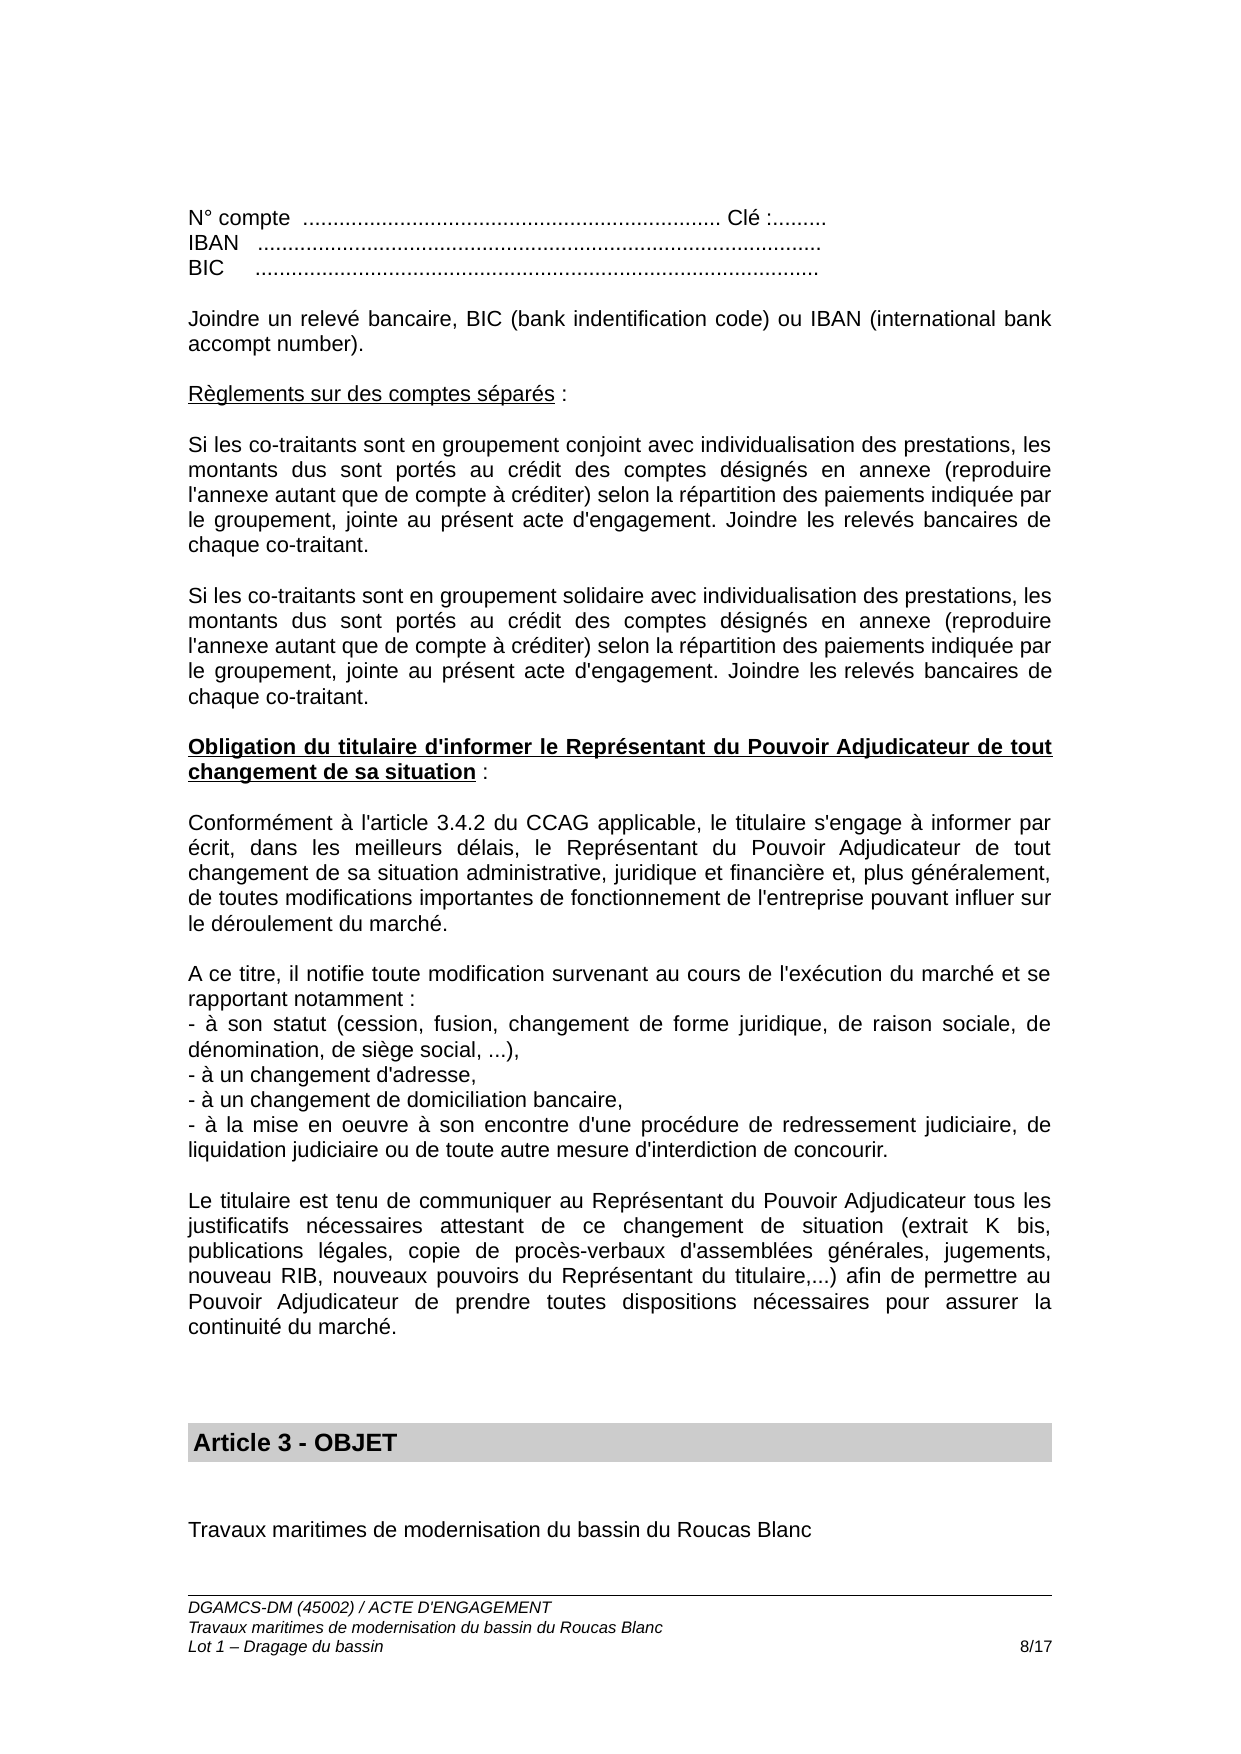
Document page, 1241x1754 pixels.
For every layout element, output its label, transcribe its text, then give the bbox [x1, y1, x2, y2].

text Si les co-traitants sont en groupement conjoint avec individualisation des prestations, les montants dus sont portés au crédit des comptes désignés en annexe (reproduire l'annexe autant que de compte à créditer) selon la répartition des paiements indiquée par le groupement, jointe au présent acte d'engagement. Joindre les relevés bancaires de chaque co-traitant. [188, 431, 1052, 557]
text Le titulaire est tenu de communiquer au Représentant du Pouvoir Adjudicateur tous les justificatifs nécessaires attestant de ce changement de situation (extrait K bis, publications légales, copie de procès-verbaux d'assemblées générales, jugements, nouveau RIB, nouveaux pouvoirs du Représentant du titulaire,...) afin de permettre au Pouvoir Adjudicateur de prendre toutes dispositions nécessaires pour assurer la continuité du marché. [188, 1188, 1052, 1339]
text BIC ............................................................................................. [188, 255, 1052, 280]
text - à son statut (cession, fusion, changement de forme juridique, de raison sociale, de dénomination, de siège social, ...), [188, 1011, 1052, 1062]
text Joindre un relevé bancaire, BIC (bank indentification code) ou IBAN (international bank accompt number). [188, 305, 1052, 356]
text Si les co-traitants sont en groupement solidaire avec individualisation des prestations, les montants dus sont portés au crédit des comptes désignés en annexe (reproduire l'annexe autant que de compte à créditer) selon la répartition des paiements indiquée par le groupement, jointe au présent acte d'engagement. Joindre les relevés bancaires de chaque co-traitant. [188, 583, 1052, 709]
text N° compte ..................................................................... Clé :......... [188, 204, 1052, 230]
text - à un changement d'adresse, [188, 1062, 1052, 1087]
text IBAN ............................................................................................. [188, 230, 1052, 255]
text Obligation du titulaire d'informer le Représentant du Pouvoir Adjudicateur de tout [188, 734, 1052, 756]
text A ce titre, il notifie toute modification survenant au cours de l'exécution du marché et se rapportant notamment : [188, 961, 1052, 1011]
text changement de sa situation : [188, 757, 1052, 784]
text Travaux maritimes de modernisation du bassin du Roucas Blanc [188, 1517, 1052, 1542]
subtitle OBJET [190, 1426, 1050, 1460]
text Conformément à l'article 3.4.2 du CCAG applicable, le titulaire s'engage à informer par écrit, dans les meilleurs délais, le Représentant du Pouvoir Adjudicateur de tout changement de sa situation administrative, juridique et financière et, plus généralement, de toutes modifications importantes de fonctionnement de l'entreprise pouvant influer sur le déroulement du marché. [188, 809, 1052, 936]
text - à la mise en oeuvre à son encontre d'une procédure de redressement judiciaire, de liquidation judiciaire ou de toute autre mesure d'interdiction de concourir. [188, 1112, 1052, 1162]
text Règlements sur des comptes séparés : [188, 381, 1052, 406]
text - à un changement de domiciliation bancaire, [188, 1087, 1052, 1112]
